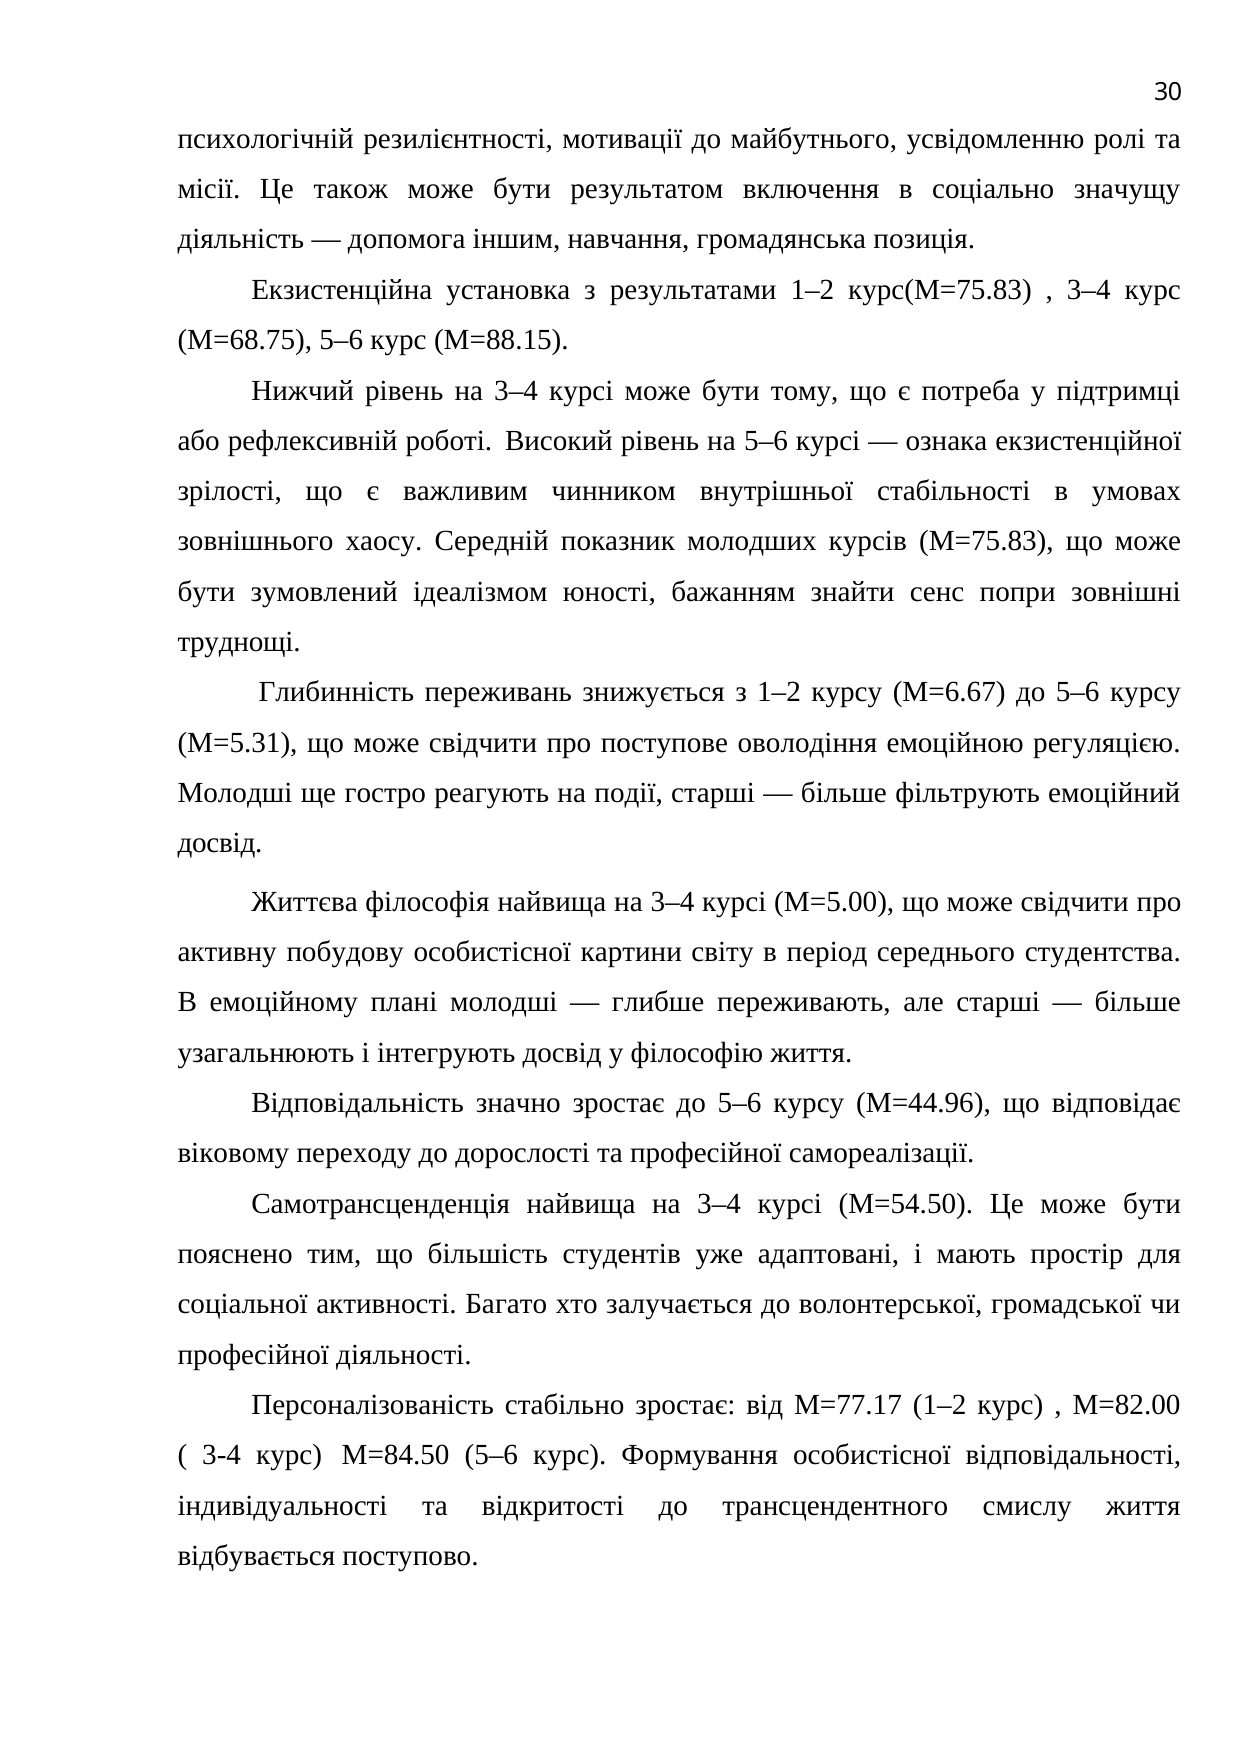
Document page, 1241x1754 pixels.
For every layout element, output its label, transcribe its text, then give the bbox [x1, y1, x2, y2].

text Життєва філософія найвища на 3–4 курсі (М=5.00), що може свідчити про активну побудову особистісної картини світу в період середнього студентства. В емоційному плані молодші — глибше переживають, але старші — більше узагальнюють і інтегрують досвід у філософію життя. [177, 884, 1182, 1068]
text психологічній резилієнтності, мотивації до майбутнього, усвідомленню ролі та місії. Це також може бути результатом включення в соціально значущу діяльність — допомога іншим, навчання, громадянська позиція. [177, 121, 1182, 255]
text Глибинність переживань знижується з 1–2 курсу (М=6.67) до 5–6 курсу (М=5.31), що може свідчити про поступове оволодіння емоційною регуляцією. Молодші ще гостро реагують на події, старші — більше фільтрують емоційний досвід. [177, 674, 1182, 859]
text Нижчий рівень на 3–4 курсі може бути тому, що є потреба у підтримці або рефлексивній роботі. Високий рівень на 5–6 курсі — ознака екзистенційної зрілості, що є важливим чинником внутрішньої стабільності в умовах зовнішнього хаосу. Середній показник молодших курсів (М=75.83), що може бути зумовлений ідеалізмом юності, бажанням знайти сенс попри зовнішні труднощі. [177, 373, 1182, 658]
text Самотрансценденція найвища на 3–4 курсі (М=54.50). Це може бути пояснено тим, що більшість студентів уже адаптовані, і мають простір для соціальної активності. Багато хто залучається до волонтерської, громадської чи професійної діяльності. [177, 1186, 1182, 1370]
text Екзистенційна установка з результатами 1–2 курс(М=75.83) , 3–4 курс (М=68.75), 5–6 курс (М=88.15). [177, 272, 1182, 356]
text Персоналізованість стабільно зростає: від М=77.17 (1–2 курс) , М=82.00 ( 3-4 курс) М=84.50 (5–6 курс). Формування особистісної відповідальності, індивідуальності та відкритості до трансцендентного смислу життя відбувається поступово. [177, 1387, 1182, 1572]
text Відповідальність значно зростає до 5–6 курсу (М=44.96), що відповідає віковому переходу до дорослості та професійної самореалізації. [177, 1085, 1182, 1169]
